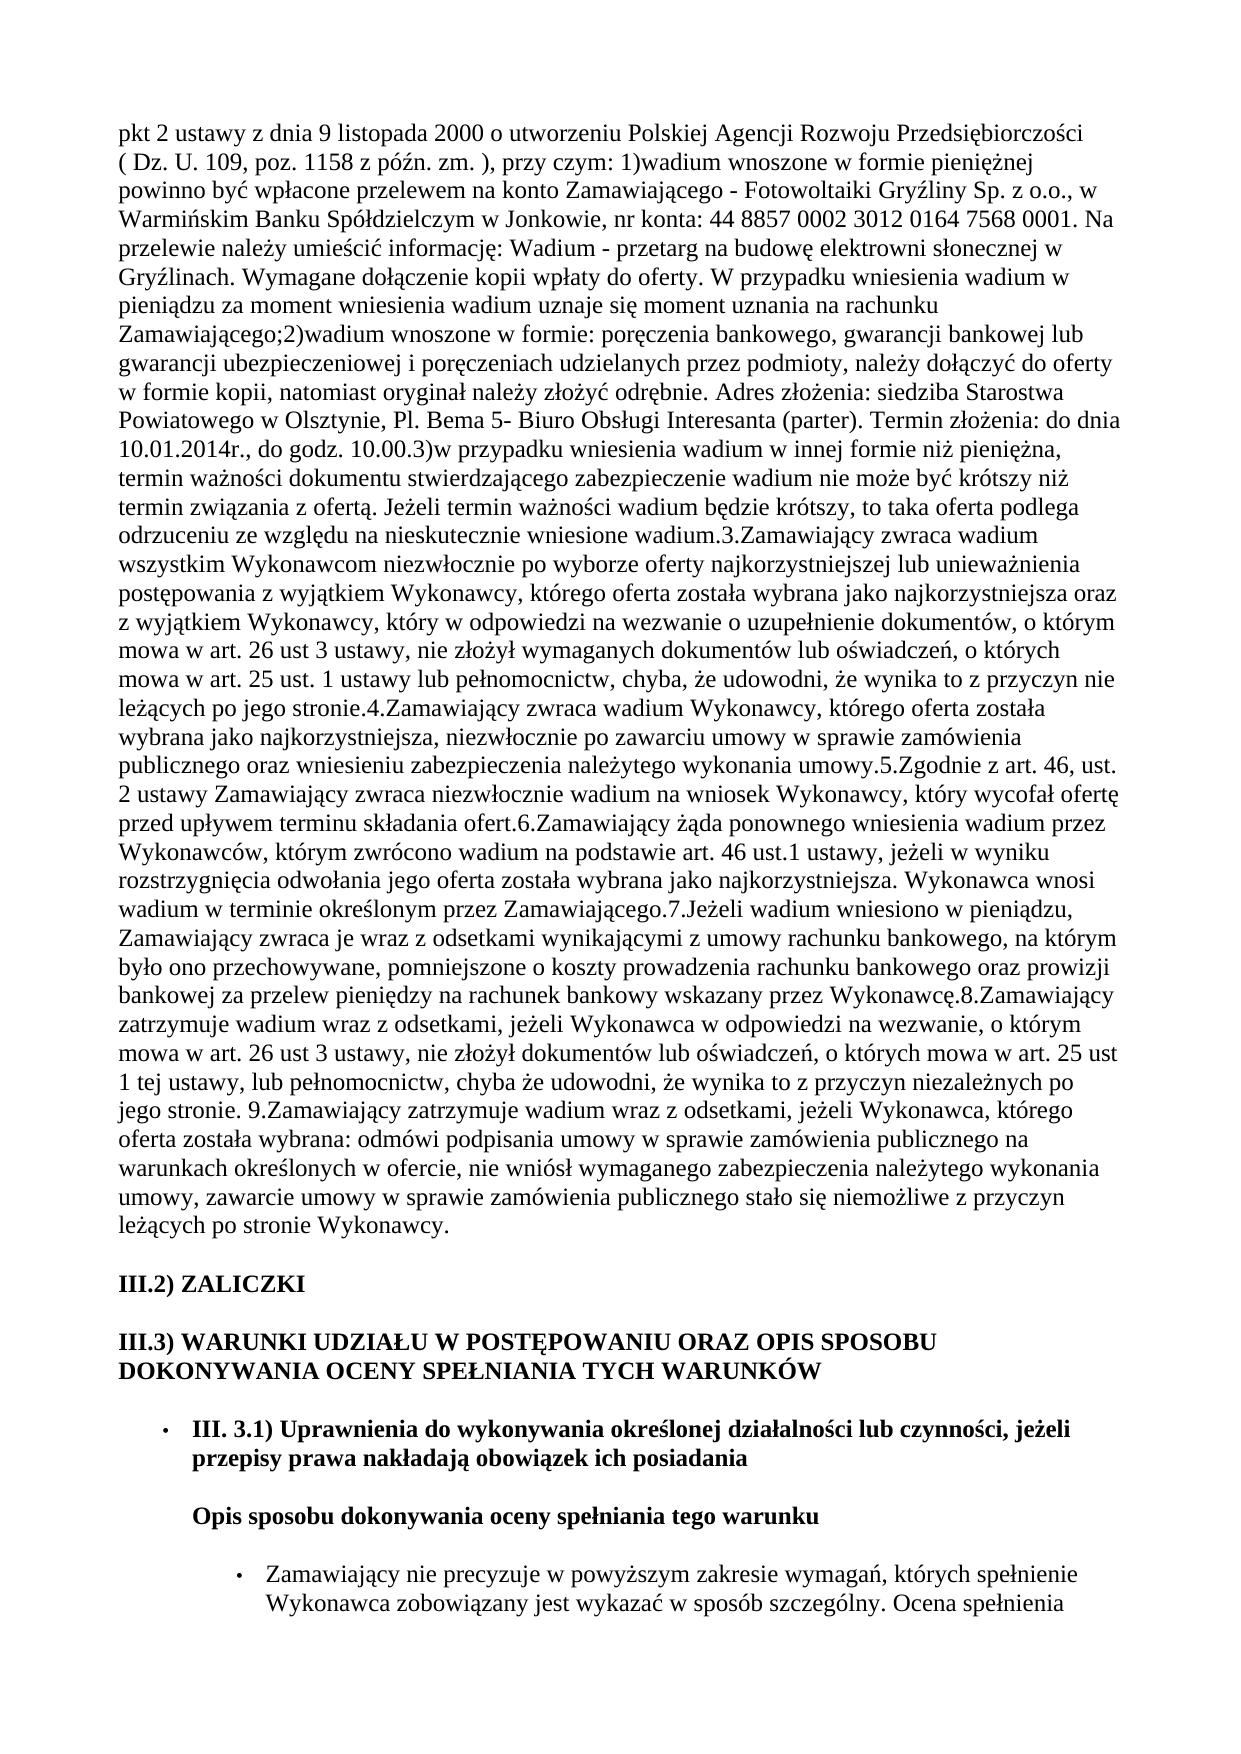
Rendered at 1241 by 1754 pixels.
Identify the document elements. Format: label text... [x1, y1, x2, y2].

text III.3) WARUNKI UDZIAŁU W POSTĘPOWANIU ORAZ OPIS SPOSOBU DOKONYWANIA OCENY SPEŁNIANIA TYCH WARUNKÓW [118, 1327, 1122, 1384]
text pkt 2 ustawy z dnia 9 listopada 2000 o utworzeniu Polskiej Agencji Rozwoju Przedsiębiorczości ( Dz. U. 109, poz. 1158 z późn. zm. ), przy czym: 1)wadium wnoszone w formie pieniężnej powinno być wpłacone przelewem na konto Zamawiającego - Fotowoltaiki Gryźliny Sp. z o.o., w Warmińskim Banku Spółdzielczym w Jonkowie, nr konta: 44 8857 0002 3012 0164 7568 0001. Na przelewie należy umieścić informację: Wadium - przetarg na budowę elektrowni słonecznej w Gryźlinach. Wymagane dołączenie kopii wpłaty do oferty. W przypadku wniesienia wadium w pieniądzu za moment wniesienia wadium uznaje się moment uznania na rachunku Zamawiającego;2)wadium wnoszone w formie: poręczenia bankowego, gwarancji bankowej lub gwarancji ubezpieczeniowej i poręczeniach udzielanych przez podmioty, należy dołączyć do oferty w formie kopii, natomiast oryginał należy złożyć odrębnie. Adres złożenia: siedziba Starostwa Powiatowego w Olsztynie, Pl. Bema 5- Biuro Obsługi Interesanta (parter). Termin złożenia: do dnia 10.01.2014r., do godz. 10.00.3)w przypadku wniesienia wadium w innej formie niż pieniężna, termin ważności dokumentu stwierdzającego zabezpieczenie wadium nie może być krótszy niż termin związania z ofertą. Jeżeli termin ważności wadium będzie krótszy, to taka oferta podlega odrzuceniu ze względu na nieskutecznie wniesione wadium.3.Zamawiający zwraca wadium wszystkim Wykonawcom niezwłocznie po wyborze oferty najkorzystniejszej lub unieważnienia postępowania z wyjątkiem Wykonawcy, którego oferta została wybrana jako najkorzystniejsza oraz z wyjątkiem Wykonawcy, który w odpowiedzi na wezwanie o uzupełnienie dokumentów, o którym mowa w art. 26 ust 3 ustawy, nie złożył wymaganych dokumentów lub oświadczeń, o których mowa w art. 25 ust. 1 ustawy lub pełnomocnictw, chyba, że udowodni, że wynika to z przyczyn nie leżących po jego stronie.4.Zamawiający zwraca wadium Wykonawcy, którego oferta została wybrana jako najkorzystniejsza, niezwłocznie po zawarciu umowy w sprawie zamówienia publicznego oraz wniesieniu zabezpieczenia należytego wykonania umowy.5.Zgodnie z art. 46, ust. 2 ustawy Zamawiający zwraca niezwłocznie wadium na wniosek Wykonawcy, który wycofał ofertę przed upływem terminu składania ofert.6.Zamawiający żąda ponownego wniesienia wadium przez Wykonawców, którym zwrócono wadium na podstawie art. 46 ust.1 ustawy, jeżeli w wyniku rozstrzygnięcia odwołania jego oferta została wybrana jako najkorzystniejsza. Wykonawca wnosi wadium w terminie określonym przez Zamawiającego.7.Jeżeli wadium wniesiono w pieniądzu, Zamawiający zwraca je wraz z odsetkami wynikającymi z umowy rachunku bankowego, na którym było ono przechowywane, pomniejszone o koszty prowadzenia rachunku bankowego oraz prowizji bankowej za przelew pieniędzy na rachunek bankowy wskazany przez Wykonawcę.8.Zamawiający zatrzymuje wadium wraz z odsetkami, jeżeli Wykonawca w odpowiedzi na wezwanie, o którym mowa w art. 26 ust 3 ustawy, nie złożył dokumentów lub oświadczeń, o których mowa w art. 25 ust 1 tej ustawy, lub pełnomocnictw, chyba że udowodni, że wynika to z przyczyn niezależnych po jego stronie. 9.Zamawiający zatrzymuje wadium wraz z odsetkami, jeżeli Wykonawca, którego oferta została wybrana: odmówi podpisania umowy w sprawie zamówienia publicznego na warunkach określonych w ofercie, nie wniósł wymaganego zabezpieczenia należytego wykonania umowy, zawarcie umowy w sprawie zamówienia publicznego stało się niemożliwe z przyczyn leżących po stronie Wykonawcy. [118, 118, 1122, 1239]
text III.2) ZALICZKI [118, 1269, 1122, 1298]
list Opis sposobu dokonywania oceny spełniania tego warunku [162, 1501, 1122, 1530]
list Zamawiający nie precyzuje w powyższym zakresie wymagań, których spełnienie Wykonawca zobowiązany jest wykazać w sposób szczególny. Ocena spełnienia [236, 1559, 1122, 1617]
list III. 3.1) Uprawnienia do wykonywania określonej działalności lub czynności, jeżeli przepisy prawa nakładają obowiązek ich posiadania [162, 1414, 1122, 1472]
